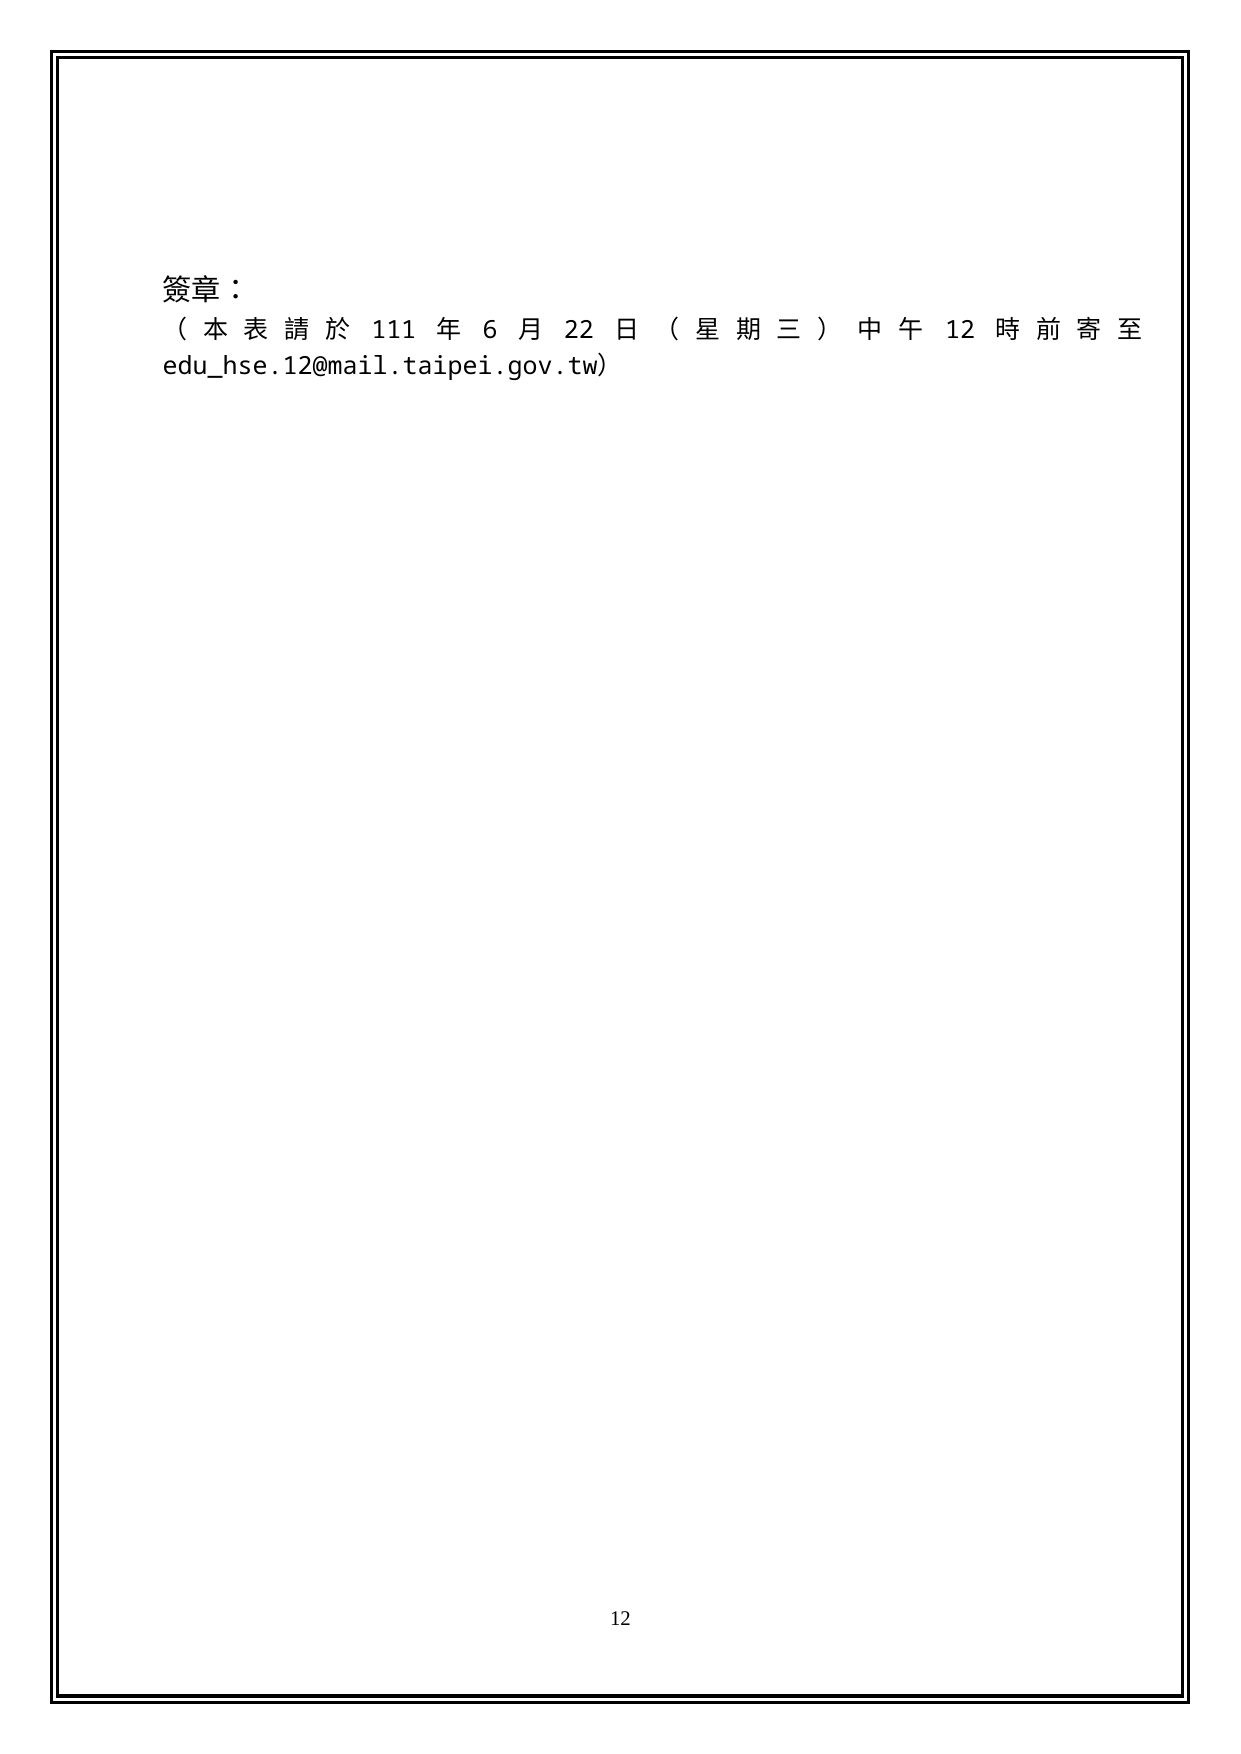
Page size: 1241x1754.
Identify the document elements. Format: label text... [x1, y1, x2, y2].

text （本表請於111年6月22日（星期三）中午12時前寄至edu_hse.12@mail.taipei.gov.tw） [162, 309, 1143, 382]
text 簽章： [162, 267, 1078, 309]
